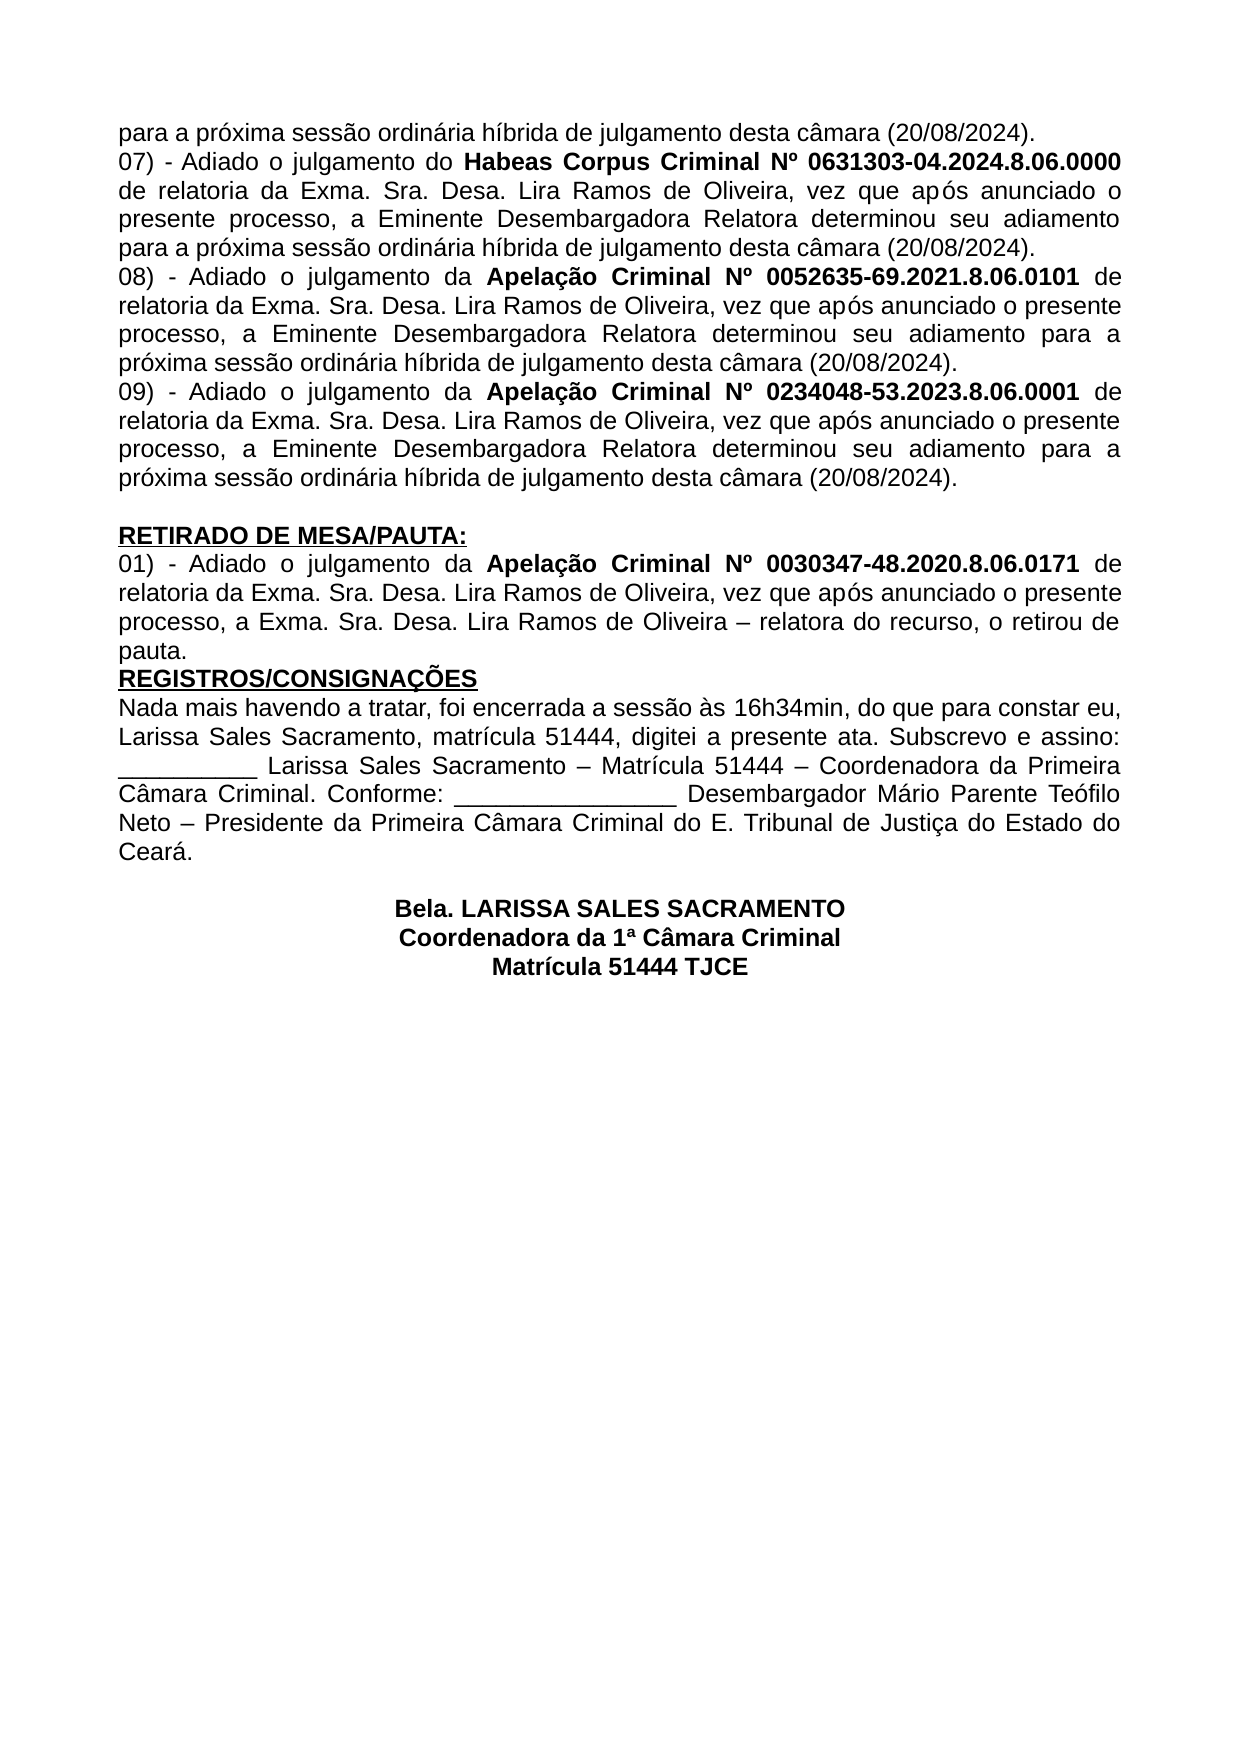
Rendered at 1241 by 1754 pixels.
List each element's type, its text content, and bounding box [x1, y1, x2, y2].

text Matrícula 51444 TJCE [118, 952, 1122, 981]
text REGISTROS/CONSIGNAÇÕES [118, 664, 1122, 693]
text RETIRADO DE MESA/PAUTA: [118, 521, 1122, 549]
text 09) - Adiado o julgamento da Apelação Criminal Nº 0234048-53.2023.8.06.0001 de relatoria da Exma. Sra. Desa. Lira Ramos de Oliveira, vez que após anunciado o presente processo, a Eminente Desembargadora Relatora determinou seu adiamento para a próxima sessão ordinária híbrida de julgamento desta câmara (20/08/2024). [118, 377, 1122, 492]
text 01) - Adiado o julgamento da Apelação Criminal Nº 0030347-48.2020.8.06.0171 de relatoria da Exma. Sra. Desa. Lira Ramos de Oliveira, vez que após anunciado o presente processo, a Exma. Sra. Desa. Lira Ramos de Oliveira – relatora do recurso, o retirou de pauta. [118, 549, 1122, 664]
text para a próxima sessão ordinária híbrida de julgamento desta câmara (20/08/2024). [118, 118, 1122, 147]
text Bela. LARISSA SALES SACRAMENTO [118, 894, 1122, 923]
text Coordenadora da 1ª Câmara Criminal [118, 923, 1122, 952]
text 08) - Adiado o julgamento da Apelação Criminal Nº 0052635-69.2021.8.06.0101 de relatoria da Exma. Sra. Desa. Lira Ramos de Oliveira, vez que após anunciado o presente processo, a Eminente Desembargadora Relatora determinou seu adiamento para a próxima sessão ordinária híbrida de julgamento desta câmara (20/08/2024). [118, 262, 1122, 377]
text 07) - Adiado o julgamento do Habeas Corpus Criminal Nº 0631303-04.2024.8.06.0000 de relatoria da Exma. Sra. Desa. Lira Ramos de Oliveira, vez que após anunciado o presente processo, a Eminente Desembargadora Relatora determinou seu adiamento para a próxima sessão ordinária híbrida de julgamento desta câmara (20/08/2024). [118, 147, 1122, 262]
text Nada mais havendo a tratar, foi encerrada a sessão às 16h34min, do que para constar eu, Larissa Sales Sacramento, matrícula 51444, digitei a presente ata. Subscrevo e assino: __________ Larissa Sales Sacramento – Matrícula 51444 – Coordenadora da Primeira Câmara Criminal. Conforme: ________________ Desembargador Mário Parente Teófilo Neto – Presidente da Primeira Câmara Criminal do E. Tribunal de Justiça do Estado do Ceará. [118, 693, 1122, 866]
